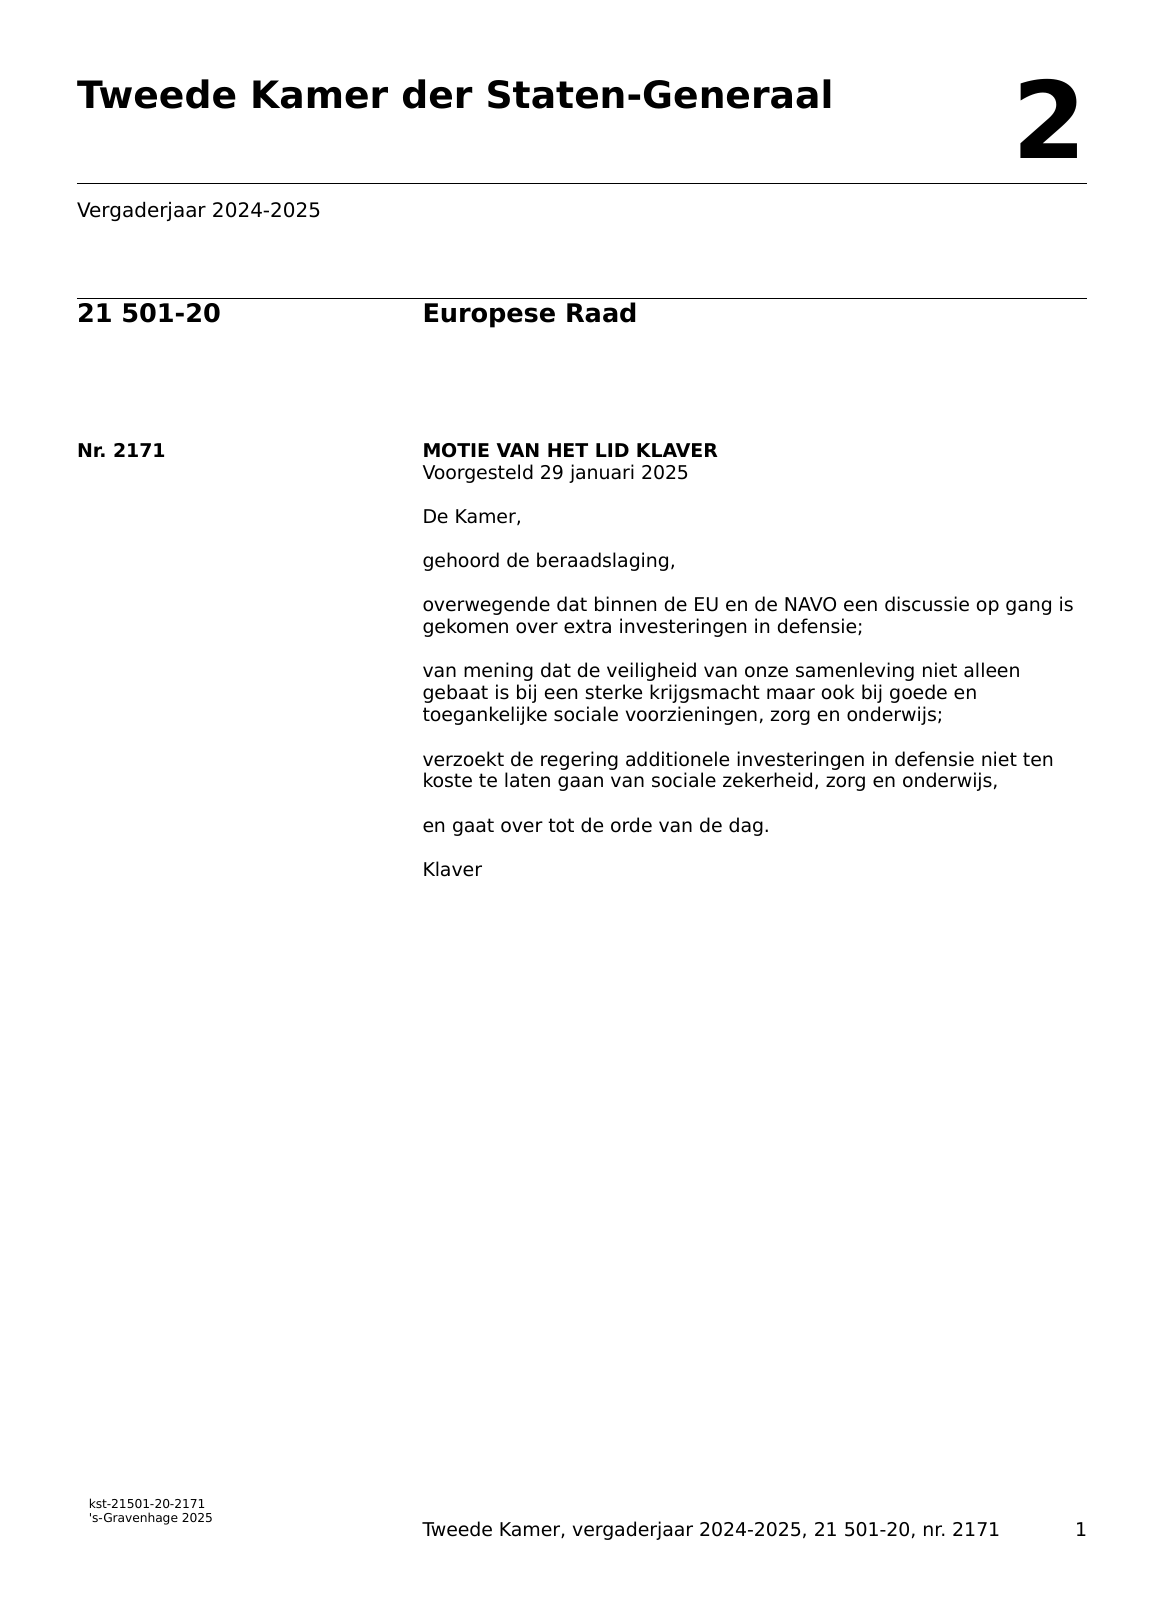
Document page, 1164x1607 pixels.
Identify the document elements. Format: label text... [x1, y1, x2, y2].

text gehoord de beraadslaging, [422, 550, 1087, 572]
subtitle 21 501-20 Europese Raad [77, 299, 1087, 329]
table_header 2 [886, 59, 1087, 183]
text kst-21501-20-2171 [88, 1497, 323, 1511]
text 's-Gravenhage 2025 [88, 1511, 323, 1525]
table_header Tweede Kamer der Staten-Generaal [77, 59, 886, 183]
text van mening dat de veiligheid van onze samenleving niet alleen gebaat is bij een sterke krijgsmacht maar ook bij goede en toegankelijke sociale voorzieningen, zorg en onderwijs; [422, 660, 1087, 726]
text en gaat over tot de orde van de dag. [422, 814, 1087, 837]
table_cell Vergaderjaar 2024-2025 [77, 184, 1087, 298]
text Klaver [422, 859, 1087, 881]
text De Kamer, [422, 506, 1087, 528]
text Voorgesteld 29 januari 2025 [422, 462, 1087, 484]
text verzoekt de regering additionele investeringen in defensie niet ten koste te laten gaan van sociale zekerheid, zorg en onderwijs, [422, 748, 1087, 792]
text overwegende dat binnen de EU en de NAVO een discussie op gang is gekomen over extra investeringen in defensie; [422, 594, 1087, 638]
subtitle Nr. 2171 MOTIE VAN HET LID KLAVER [77, 440, 1087, 462]
